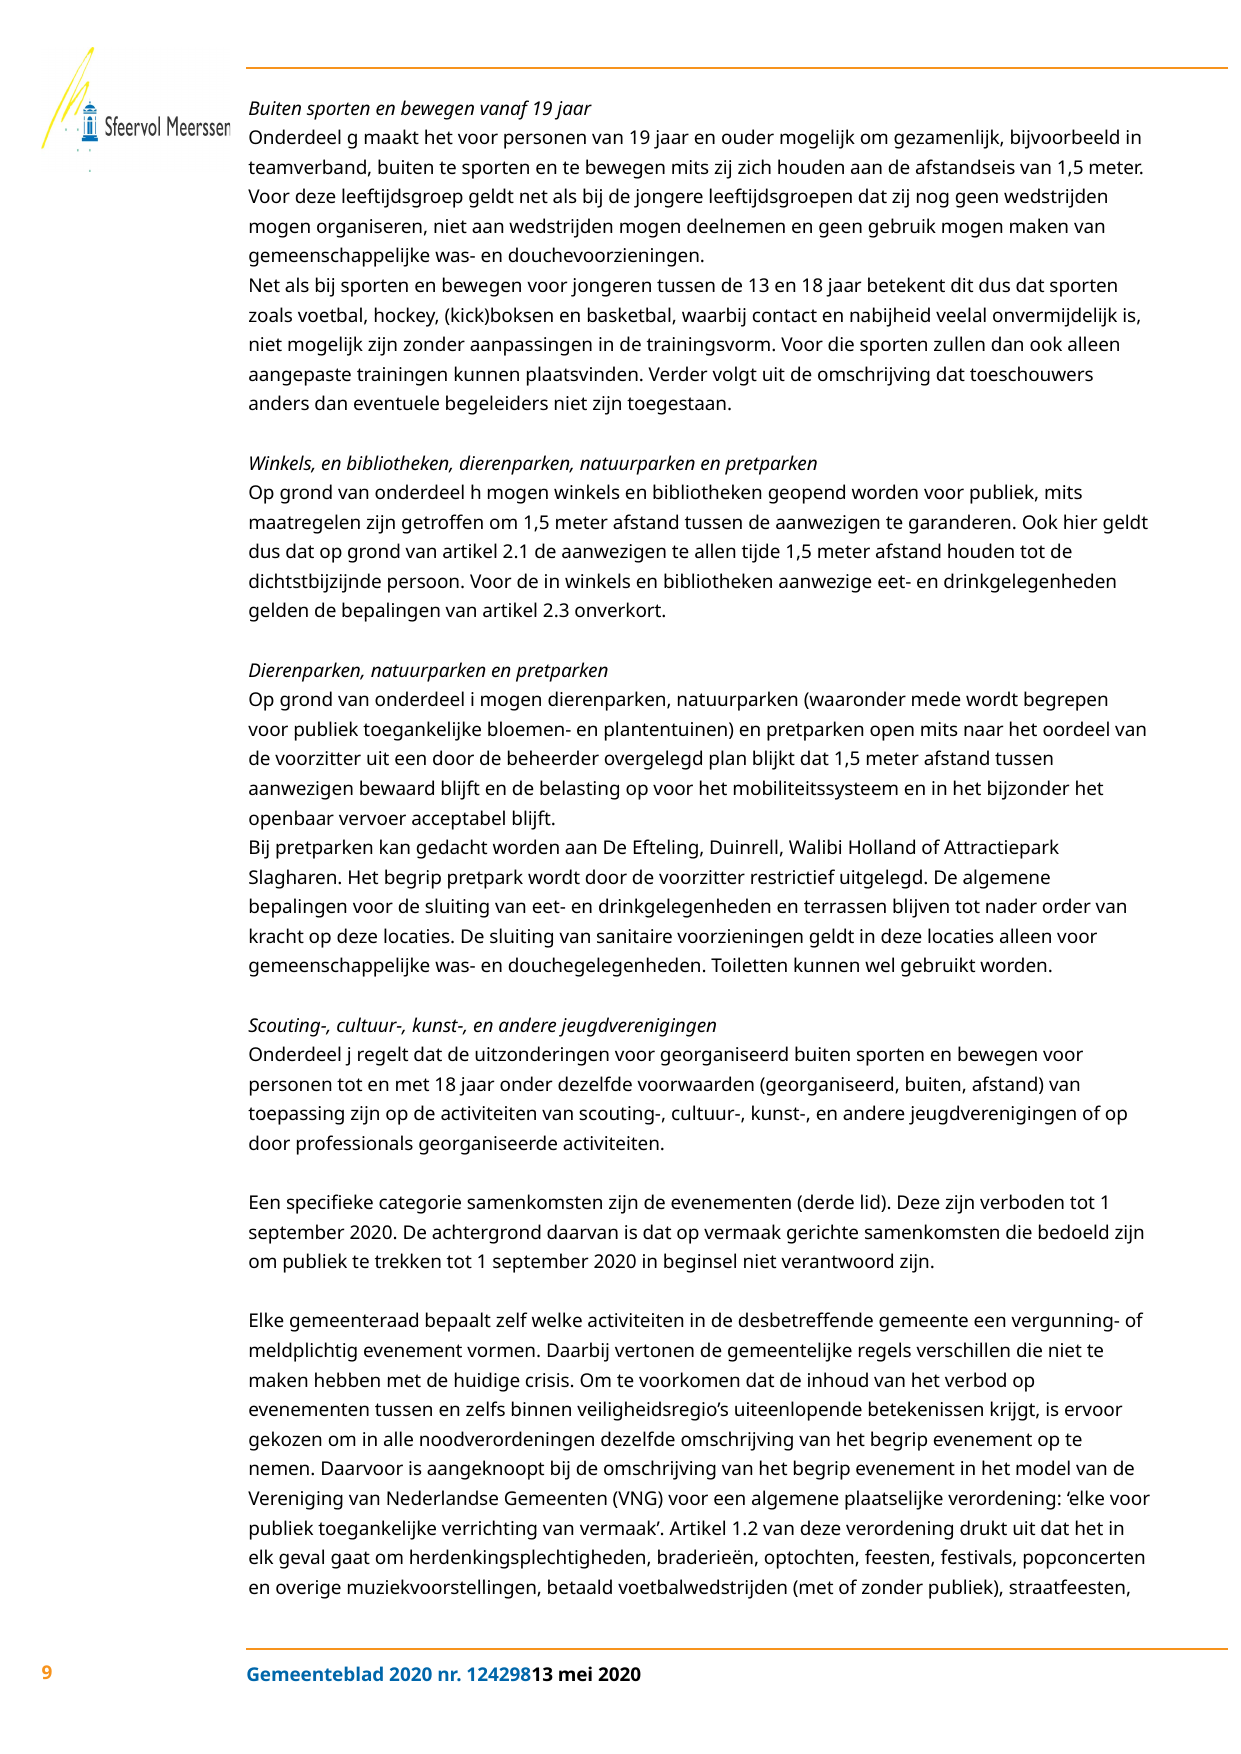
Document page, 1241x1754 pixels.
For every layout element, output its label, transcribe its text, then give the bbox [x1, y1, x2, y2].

text Winkels, en bibliotheken, dierenparken, natuurparken en pretparken [248, 450, 1152, 476]
text Net als bij sporten en bewegen voor jongeren tussen de 13 en 18 jaar betekent dit dus dat sporten zoals voetbal, hockey, (kick)boksen en basketbal, waarbij contact en nabijheid veelal onvermijdelijk is, niet mogelijk zijn zonder aanpassingen in de trainingsvorm. Voor die sporten zullen dan ook alleen aangepaste trainingen kunnen plaatsvinden. Verder volgt uit de omschrijving dat toeschouwers anders dan eventuele begeleiders niet zijn toegestaan. [248, 272, 1152, 416]
text Onderdeel g maakt het voor personen van 19 jaar en ouder mogelijk om gezamenlijk, bijvoorbeeld in teamverband, buiten te sporten en te bewegen mits zij zich houden aan de afstandseis van 1,5 meter. Voor deze leeftijdsgroep geldt net als bij de jongere leeftijdsgroepen dat zij nog geen wedstrijden mogen organiseren, niet aan wedstrijden mogen deelnemen en geen gebruik mogen maken van gemeenschappelijke was- en douchevoorzieningen. [248, 124, 1152, 268]
text Dierenparken, natuurparken en pretparken [248, 657, 1152, 683]
text Elke gemeenteraad bepaalt zelf welke activiteiten in de desbetreffende gemeente een vergunning- of meldplichtig evenement vormen. Daarbij vertonen de gemeentelijke regels verschillen die niet te maken hebben met de huidige crisis. Om te voorkomen dat de inhoud van het verbod op evenementen tussen en zelfs binnen veiligheidsregio’s uiteenlopende betekenissen krijgt, is ervoor gekozen om in alle noodverordeningen dezelfde omschrijving van het begrip evenement op te nemen. Daarvoor is aangeknoopt bij de omschrijving van het begrip evenement in het model van de Vereniging van Nederlandse Gemeenten (VNG) voor een algemene plaatselijke verordening: ‘elke voor publiek toegankelijke verrichting van vermaak’. Artikel 1.2 van deze verordening drukt uit dat het in elk geval gaat om herdenkingsplechtigheden, braderieën, optochten, feesten, festivals, popconcerten en overige muziekvoorstellingen, betaald voetbalwedstrijden (met of zonder publiek), straatfeesten, [248, 1308, 1152, 1600]
text Onderdeel j regelt dat de uitzonderingen voor georganiseerd buiten sporten en bewegen voor personen tot en met 18 jaar onder dezelfde voorwaarden (georganiseerd, buiten, afstand) van toepassing zijn op de activiteiten van scouting-, cultuur-, kunst-, en andere jeugdverenigingen of op door professionals georganiseerde activiteiten. [248, 1041, 1152, 1156]
text Buiten sporten en bewegen vanaf 19 jaar [248, 95, 1152, 121]
text Een specifieke categorie samenkomsten zijn de evenementen (derde lid). Deze zijn verboden tot 1 september 2020. De achtergrond daarvan is dat op vermaak gerichte samenkomsten die bedoeld zijn om publiek te trekken tot 1 september 2020 in beginsel niet verantwoord zijn. [248, 1189, 1152, 1274]
text Op grond van onderdeel h mogen winkels en bibliotheken geopend worden voor publiek, mits maatregelen zijn getroffen om 1,5 meter afstand tussen de aanwezigen te garanderen. Ook hier geldt dus dat op grond van artikel 2.1 de aanwezigen te allen tijde 1,5 meter afstand houden tot de dichtstbijzijnde persoon. Voor de in winkels en bibliotheken aanwezige eet- en drinkgelegenheden gelden de bepalingen van artikel 2.3 onverkort. [248, 479, 1152, 623]
picture [41, 47, 231, 172]
text Scouting-, cultuur-, kunst-, en andere jeugdverenigingen [248, 1012, 1152, 1038]
text Bij pretparken kan gedacht worden aan De Efteling, Duinrell, Walibi Holland of Attractiepark Slagharen. Het begrip pretpark wordt door de voorzitter restrictief uitgelegd. De algemene bepalingen voor de sluiting van eet- en drinkgelegenheden en terrassen blijven tot nader order van kracht op deze locaties. De sluiting van sanitaire voorzieningen geldt in deze locaties alleen voor gemeenschappelijke was- en douchegelegenheden. Toiletten kunnen wel gebruikt worden. [248, 834, 1152, 978]
text Op grond van onderdeel i mogen dierenparken, natuurparken (waaronder mede wordt begrepen voor publiek toegankelijke bloemen- en plantentuinen) en pretparken open mits naar het oordeel van de voorzitter uit een door de beheerder overgelegd plan blijkt dat 1,5 meter afstand tussen aanwezigen bewaard blijft en de belasting op voor het mobiliteitssysteem en in het bijzonder het openbaar vervoer acceptabel blijft. [248, 686, 1152, 831]
